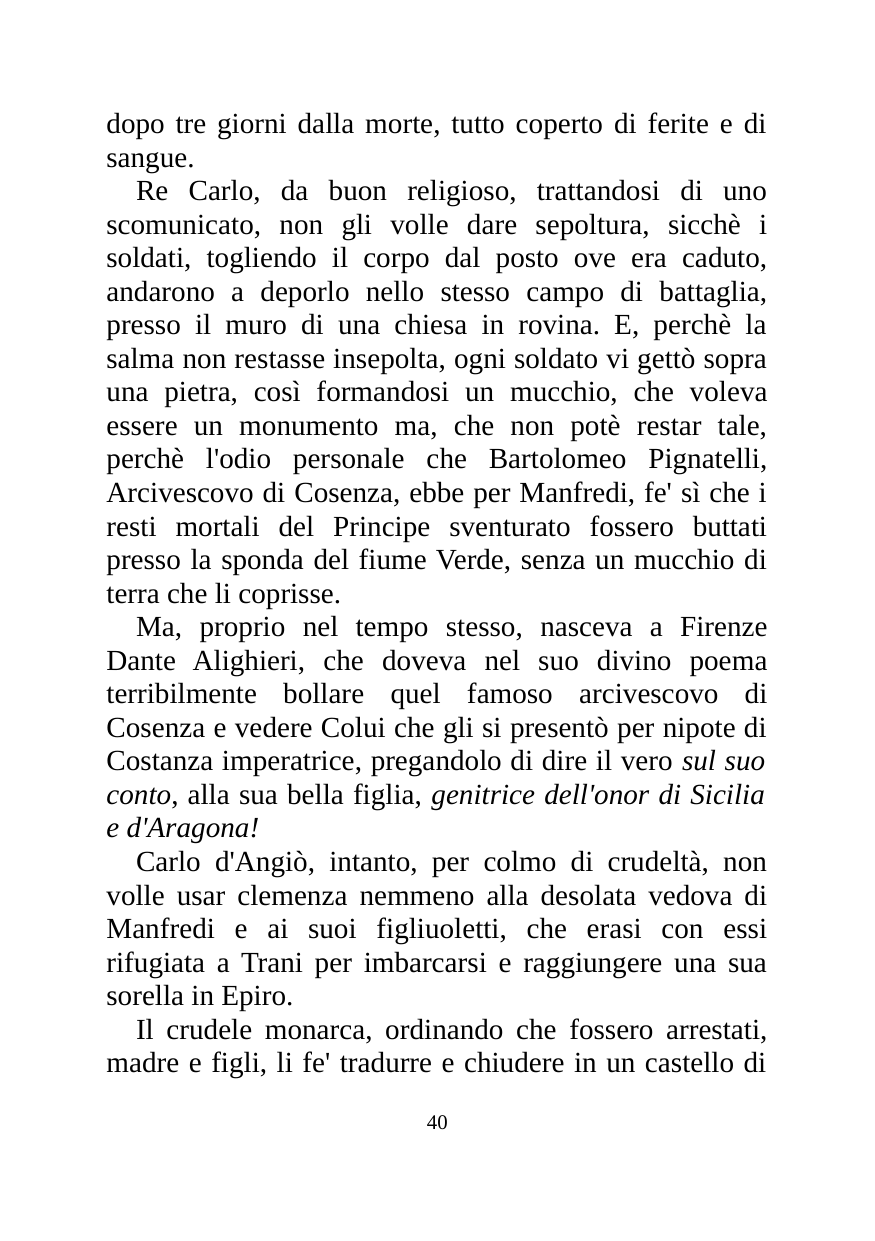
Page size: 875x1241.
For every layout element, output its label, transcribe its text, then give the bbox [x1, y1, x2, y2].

text Il crudele monarca, ordinando che fossero arrestati, madre e figli, li fe' tradurre e chiudere in un castello di [106, 1012, 768, 1079]
text Ma, proprio nel tempo stesso, nasceva a Firenze Dante Alighieri, che doveva nel suo divino poema terribilmente bollare quel famoso arcivescovo di Cosenza e vedere Colui che gli si presentò per nipote di Costanza imperatrice, pregandolo di dire il vero sul suo conto, alla sua bella figlia, genitrice dell'onor di Sicilia e d'Aragona! [106, 609, 768, 844]
text Re Carlo, da buon religioso, trattandosi di uno scomunicato, non gli volle dare sepoltura, sicchè i soldati, togliendo il corpo dal posto ove era caduto, andarono a deporlo nello stesso campo di battaglia, presso il muro di una chiesa in rovina. E, perchè la salma non restasse insepolta, ogni soldato vi gettò sopra una pietra, così formandosi un mucchio, che voleva essere un monumento ma, che non potè restar tale, perchè l'odio personale che Bartolomeo Pignatelli, Arcivescovo di Cosenza, ebbe per Manfredi, fe' sì che i resti mortali del Principe sventurato fossero buttati presso la sponda del fiume Verde, senza un mucchio di terra che li coprisse. [106, 173, 768, 609]
text dopo tre giorni dalla morte, tutto coperto di ferite e di sangue. [106, 106, 768, 173]
text Carlo d'Angiò, intanto, per colmo di crudeltà, non volle usar clemenza nemmeno alla desolata vedova di Manfredi e ai suoi figliuoletti, che erasi con essi rifugiata a Trani per imbarcarsi e raggiungere una sua sorella in Epiro. [106, 844, 768, 1012]
